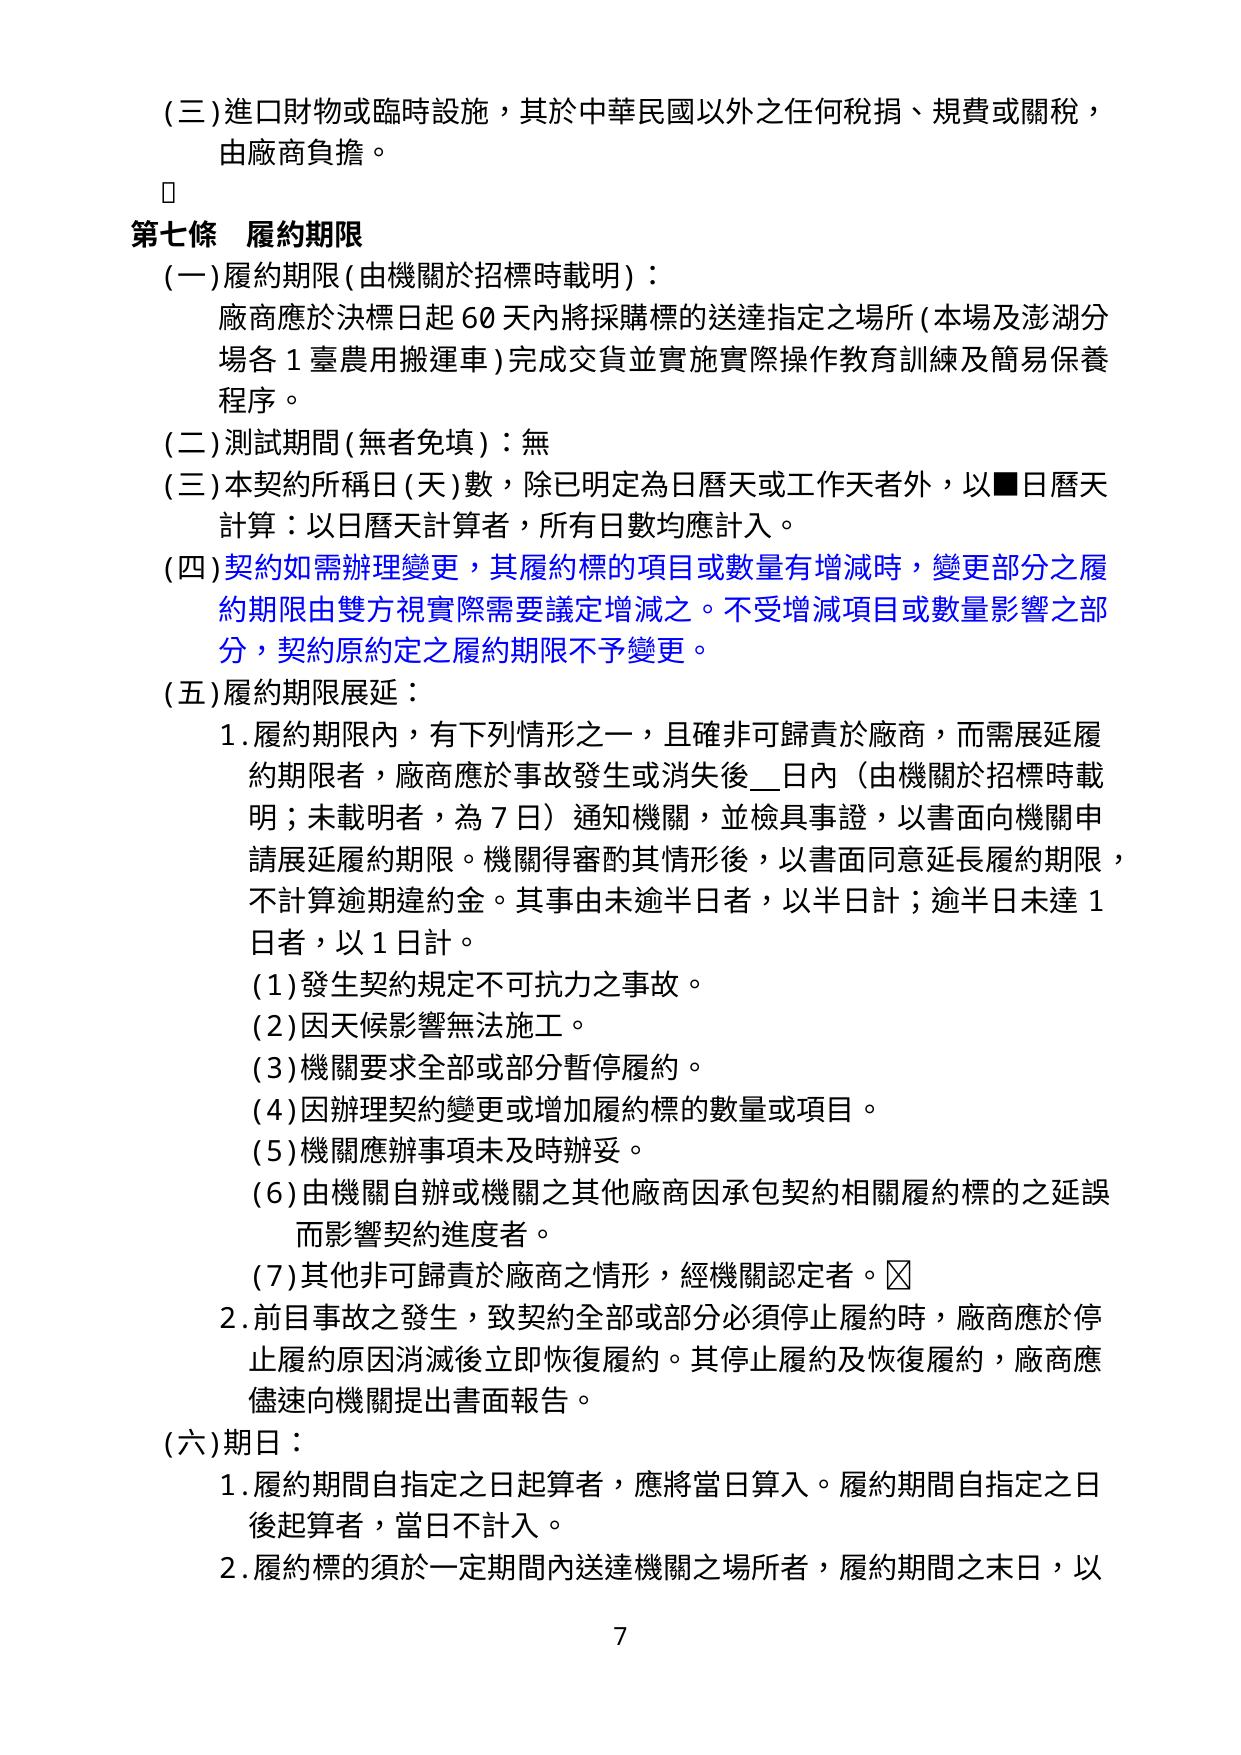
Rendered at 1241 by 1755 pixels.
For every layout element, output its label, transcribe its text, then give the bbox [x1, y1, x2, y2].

text (6)由機關自辦或機關之其他廠商因承包契約相關履約標的之延誤而影響契約進度者。 [248, 1170, 1110, 1253]
text (1)發生契約規定不可抗力之事故。 [248, 962, 1110, 1003]
text (5)機關應辦事項未及時辦妥。 [248, 1128, 1110, 1170]
text (二)測試期間(無者免填)：無 [160, 420, 1110, 462]
text 2.前目事故之發生，致契約全部或部分必須停止履約時，廠商應於停止履約原因消滅後立即恢復履約。其停止履約及恢復履約，廠商應儘速向機關提出書面報告。 [218, 1295, 1104, 1420]
text (五)履約期限展延： [159, 670, 1110, 712]
text (四)契約如需辦理變更，其履約標的項目或數量有增減時，變更部分之履約期限由雙方視實際需要議定增減之。不受增減項目或數量影響之部分，契約原約定之履約期限不予變更。 [159, 545, 1110, 670]
text (一)履約期限(由機關於招標時載明)： [159, 253, 1110, 295]
text (4)因辦理契約變更或增加履約標的數量或項目。 [248, 1087, 1110, 1128]
text 1.履約期間自指定之日起算者，應將當日算入。履約期間自指定之日後起算者，當日不計入。 [218, 1462, 1104, 1545]
text 1.履約期限內，有下列情形之一，且確非可歸責於廠商，而需展延履約期限者，廠商應於事故發生或消失後 日內（由機關於招標時載明；未載明者，為7日）通知機關，並檢具事證，以書面向機關申請展延履約期限。機關得審酌其情形後，以書面同意延長履約期限，不計算逾期違約金。其事由未逾半日者，以半日計；逾半日未達1日者，以1日計。 [218, 712, 1104, 962]
text (六)期日： [159, 1420, 1110, 1462]
text  [159, 172, 1110, 212]
text (三)本契約所稱日(天)數，除已明定為日曆天或工作天者外，以■日曆天 計算：以日曆天計算者，所有日數均應計入。 [159, 462, 1110, 545]
text 廠商應於決標日起60天內將採購標的送達指定之場所(本場及澎湖分場各1臺農用搬運車)完成交貨並實施實際操作教育訓練及簡易保養程序。 [218, 295, 1110, 420]
text (7)其他非可歸責於廠商之情形，經機關認定者。 [248, 1253, 1110, 1295]
text 第七條 履約期限 [130, 212, 1110, 253]
text (2)因天候影響無法施工。 [248, 1003, 1110, 1045]
text (3)機關要求全部或部分暫停履約。 [248, 1045, 1110, 1087]
text 2.履約標的須於一定期間內送達機關之場所者，履約期間之末日，以 [218, 1545, 1104, 1587]
text (三)進口財物或臨時設施，其於中華民國以外之任何稅捐、規費或關稅，由廠商負擔。 [159, 89, 1110, 172]
